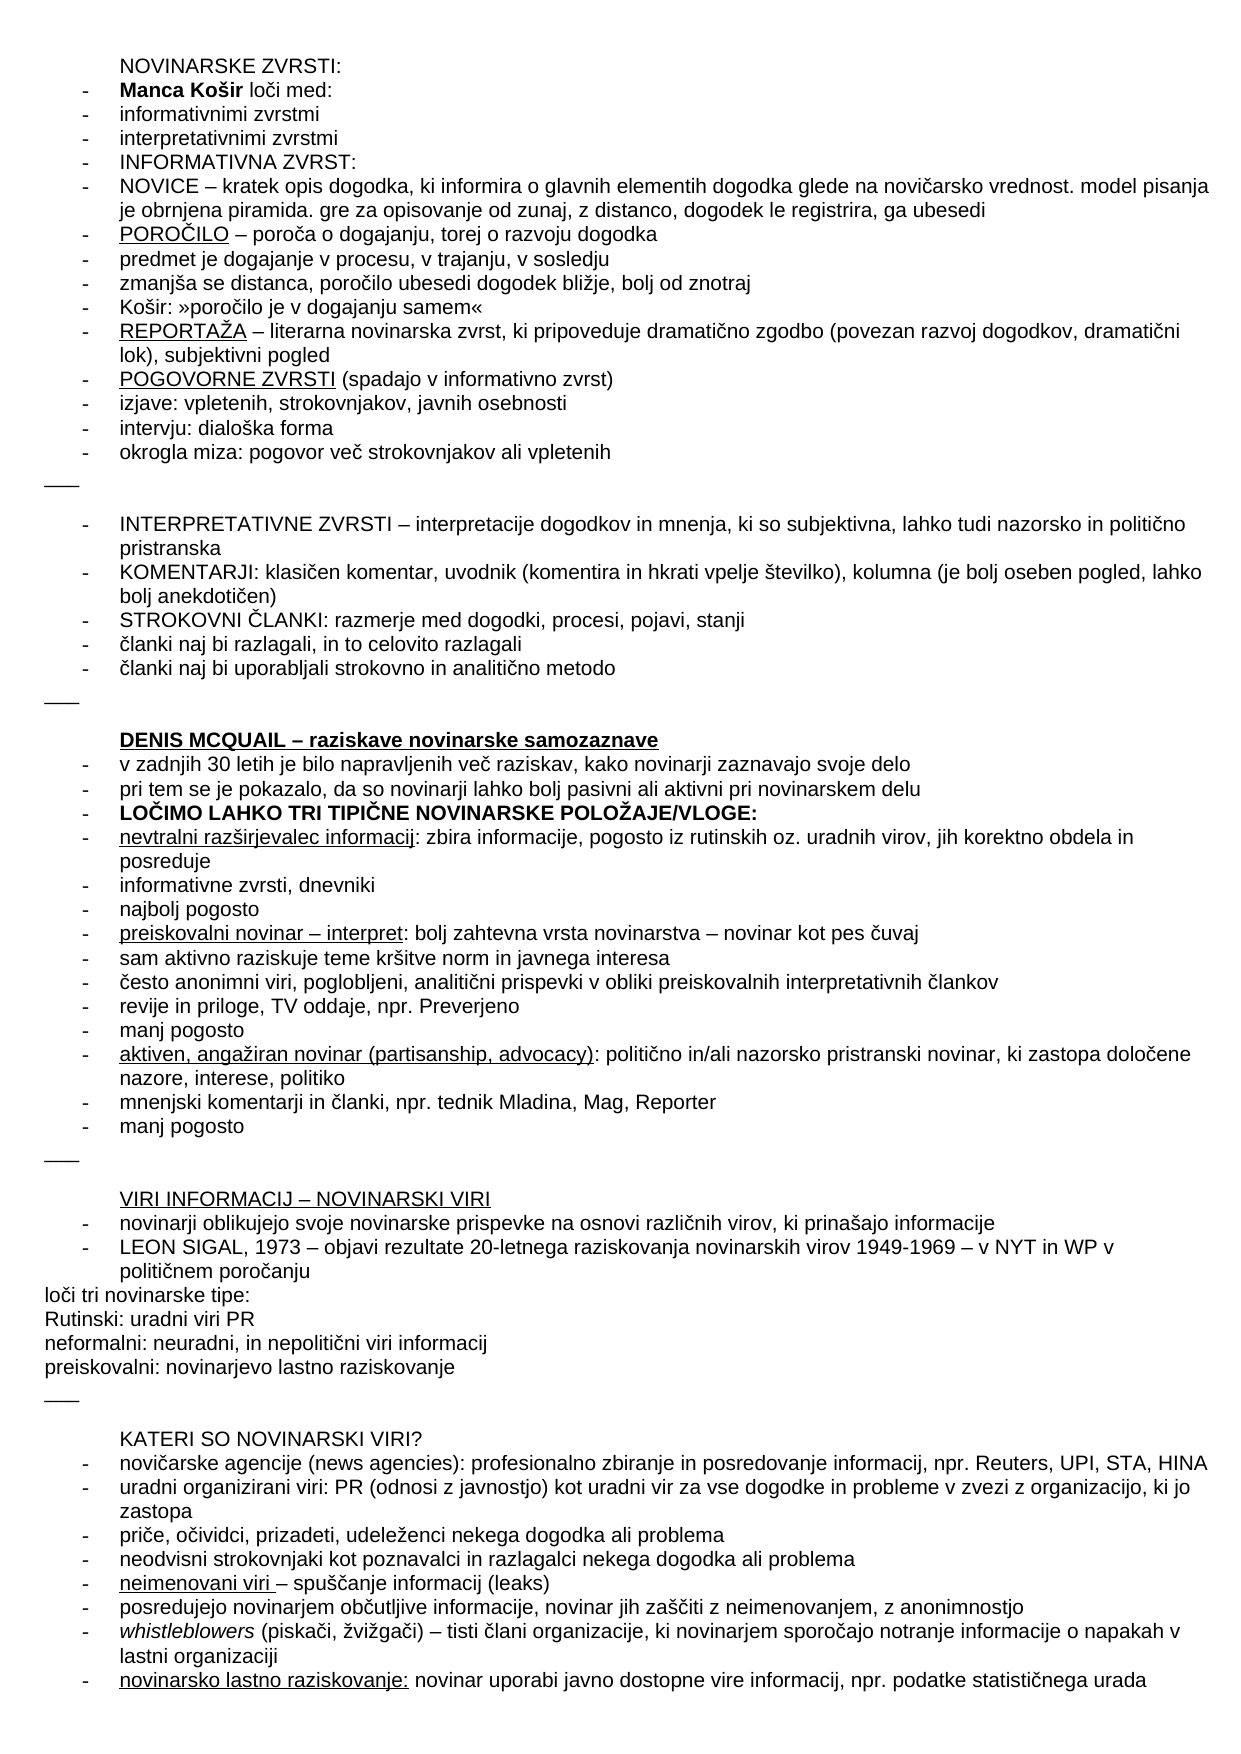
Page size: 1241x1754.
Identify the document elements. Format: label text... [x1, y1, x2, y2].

list intervju: dialoška forma [82, 415, 1211, 439]
list Košir: »poročilo je v dogajanju samem« [82, 295, 1211, 319]
list zmanjša se distanca, poročilo ubesedi dogodek bližje, bolj od znotraj [82, 271, 1211, 295]
list interpretativnimi zvrstmi [82, 126, 1211, 150]
list uradni organizirani viri: PR (odnosi z javnostjo) kot uradni vir za vse dogodke in probleme v zvezi z organizacijo, ki jo zastopa [82, 1474, 1211, 1523]
list STROKOVNI ČLANKI: razmerje med dogodki, procesi, pojavi, stanji [82, 608, 1211, 632]
text ___ [44, 1138, 1211, 1162]
list novinarji oblikujejo svoje novinarske prispevke na osnovi različnih virov, ki prinašajo informacije [82, 1210, 1211, 1234]
list POROČILO – poroča o dogajanju, torej o razvoju dogodka [82, 222, 1211, 246]
list manj pogosto [82, 1114, 1211, 1138]
list predmet je dogajanje v procesu, v trajanju, v sosledju [82, 246, 1211, 271]
list posredujejo novinarjem občutljive informacije, novinar jih zaščiti z neimenovanjem, z anonimnostjo [82, 1595, 1211, 1619]
text VIRI INFORMACIJ – NOVINARSKI VIRI [119, 1186, 1211, 1210]
text ___ [44, 464, 1211, 488]
list izjave: vpletenih, strokovnjakov, javnih osebnosti [82, 391, 1211, 415]
list novičarske agencije (news agencies): profesionalno zbiranje in posredovanje informacij, npr. Reuters, UPI, STA, HINA [82, 1450, 1211, 1474]
text ___ [44, 1378, 1211, 1402]
list okrogla miza: pogovor več strokovnjakov ali vpletenih [82, 439, 1211, 464]
list informativne zvrsti, dnevniki [82, 873, 1211, 897]
list revije in priloge, TV oddaje, npr. Preverjeno [82, 994, 1211, 1018]
list manj pogosto [82, 1018, 1211, 1042]
list whistleblowers (piskači, žvižgači) – tisti člani organizacije, ki novinarjem sporočajo notranje informacije o napakah v lastni organizaciji [82, 1619, 1211, 1667]
list mnenjski komentarji in članki, npr. tednik Mladina, Mag, Reporter [82, 1090, 1211, 1114]
list priče, očividci, prizadeti, udeleženci nekega dogodka ali problema [82, 1523, 1211, 1547]
list sam aktivno raziskuje teme kršitve norm in javnega interesa [82, 945, 1211, 969]
list INTERPRETATIVNE ZVRSTI – interpretacije dogodkov in mnenja, ki so subjektivna, lahko tudi nazorsko in politično pristranska [82, 512, 1211, 560]
list informativnimi zvrstmi [82, 102, 1211, 126]
list pri tem se je pokazalo, da so novinarji lahko bolj pasivni ali aktivni pri novinarskem delu [82, 776, 1211, 801]
list LOČIMO LAHKO TRI TIPIČNE NOVINARSKE POLOŽAJE/VLOGE: [82, 801, 1211, 825]
list članki naj bi uporabljali strokovno in analitično metodo [82, 656, 1211, 680]
text neformalni: neuradni, in nepolitični viri informacij [44, 1331, 1211, 1354]
list KOMENTARJI: klasičen komentar, uvodnik (komentira in hkrati vpelje številko), kolumna (je bolj oseben pogled, lahko bolj anekdotičen) [82, 560, 1211, 608]
text Rutinski: uradni viri PR [44, 1307, 1211, 1331]
list preiskovalni novinar – interpret: bolj zahtevna vrsta novinarstva – novinar kot pes čuvaj [82, 921, 1211, 945]
list najbolj pogosto [82, 897, 1211, 921]
list Manca Košir loči med: [82, 77, 1211, 102]
list NOVICE – kratek opis dogodka, ki informira o glavnih elementih dogodka glede na novičarsko vrednost. model pisanja je obrnjena piramida. gre za opisovanje od zunaj, z distanco, dogodek le registrira, ga ubesedi [82, 174, 1211, 222]
list aktiven, angažiran novinar (partisanship, advocacy): politično in/ali nazorsko pristranski novinar, ki zastopa določene nazore, interese, politiko [82, 1042, 1211, 1090]
list često anonimni viri, poglobljeni, analitični prispevki v obliki preiskovalnih interpretativnih člankov [82, 969, 1211, 994]
text DENIS MCQUAIL – raziskave novinarske samozaznave [119, 728, 1211, 752]
list LEON SIGAL, 1973 – objavi rezultate 20-letnega raziskovanja novinarskih virov 1949-1969 – v NYT in WP v političnem poročanju [82, 1234, 1211, 1283]
list v zadnjih 30 letih je bilo napravljenih več raziskav, kako novinarji zaznavajo svoje delo [82, 752, 1211, 776]
text preiskovalni: novinarjevo lastno raziskovanje [44, 1354, 1211, 1378]
list nevtralni razširjevalec informacij: zbira informacije, pogosto iz rutinskih oz. uradnih virov, jih korektno obdela in posreduje [82, 825, 1211, 873]
list REPORTAŽA – literarna novinarska zvrst, ki pripoveduje dramatično zgodbo (povezan razvoj dogodkov, dramatični lok), subjektivni pogled [82, 319, 1211, 367]
text loči tri novinarske tipe: [44, 1283, 1211, 1307]
list INFORMATIVNA ZVRST: [82, 150, 1211, 174]
text NOVINARSKE ZVRSTI: [119, 53, 1211, 77]
list članki naj bi razlagali, in to celovito razlagali [82, 632, 1211, 656]
list neimenovani viri – spuščanje informacij (leaks) [82, 1571, 1211, 1595]
list novinarsko lastno raziskovanje: novinar uporabi javno dostopne vire informacij, npr. podatke statističnega urada [82, 1667, 1211, 1692]
text ___ [44, 680, 1211, 704]
list neodvisni strokovnjaki kot poznavalci in razlagalci nekega dogodka ali problema [82, 1547, 1211, 1571]
list POGOVORNE ZVRSTI (spadajo v informativno zvrst) [82, 367, 1211, 391]
text KATERI SO NOVINARSKI VIRI? [119, 1426, 1211, 1450]
